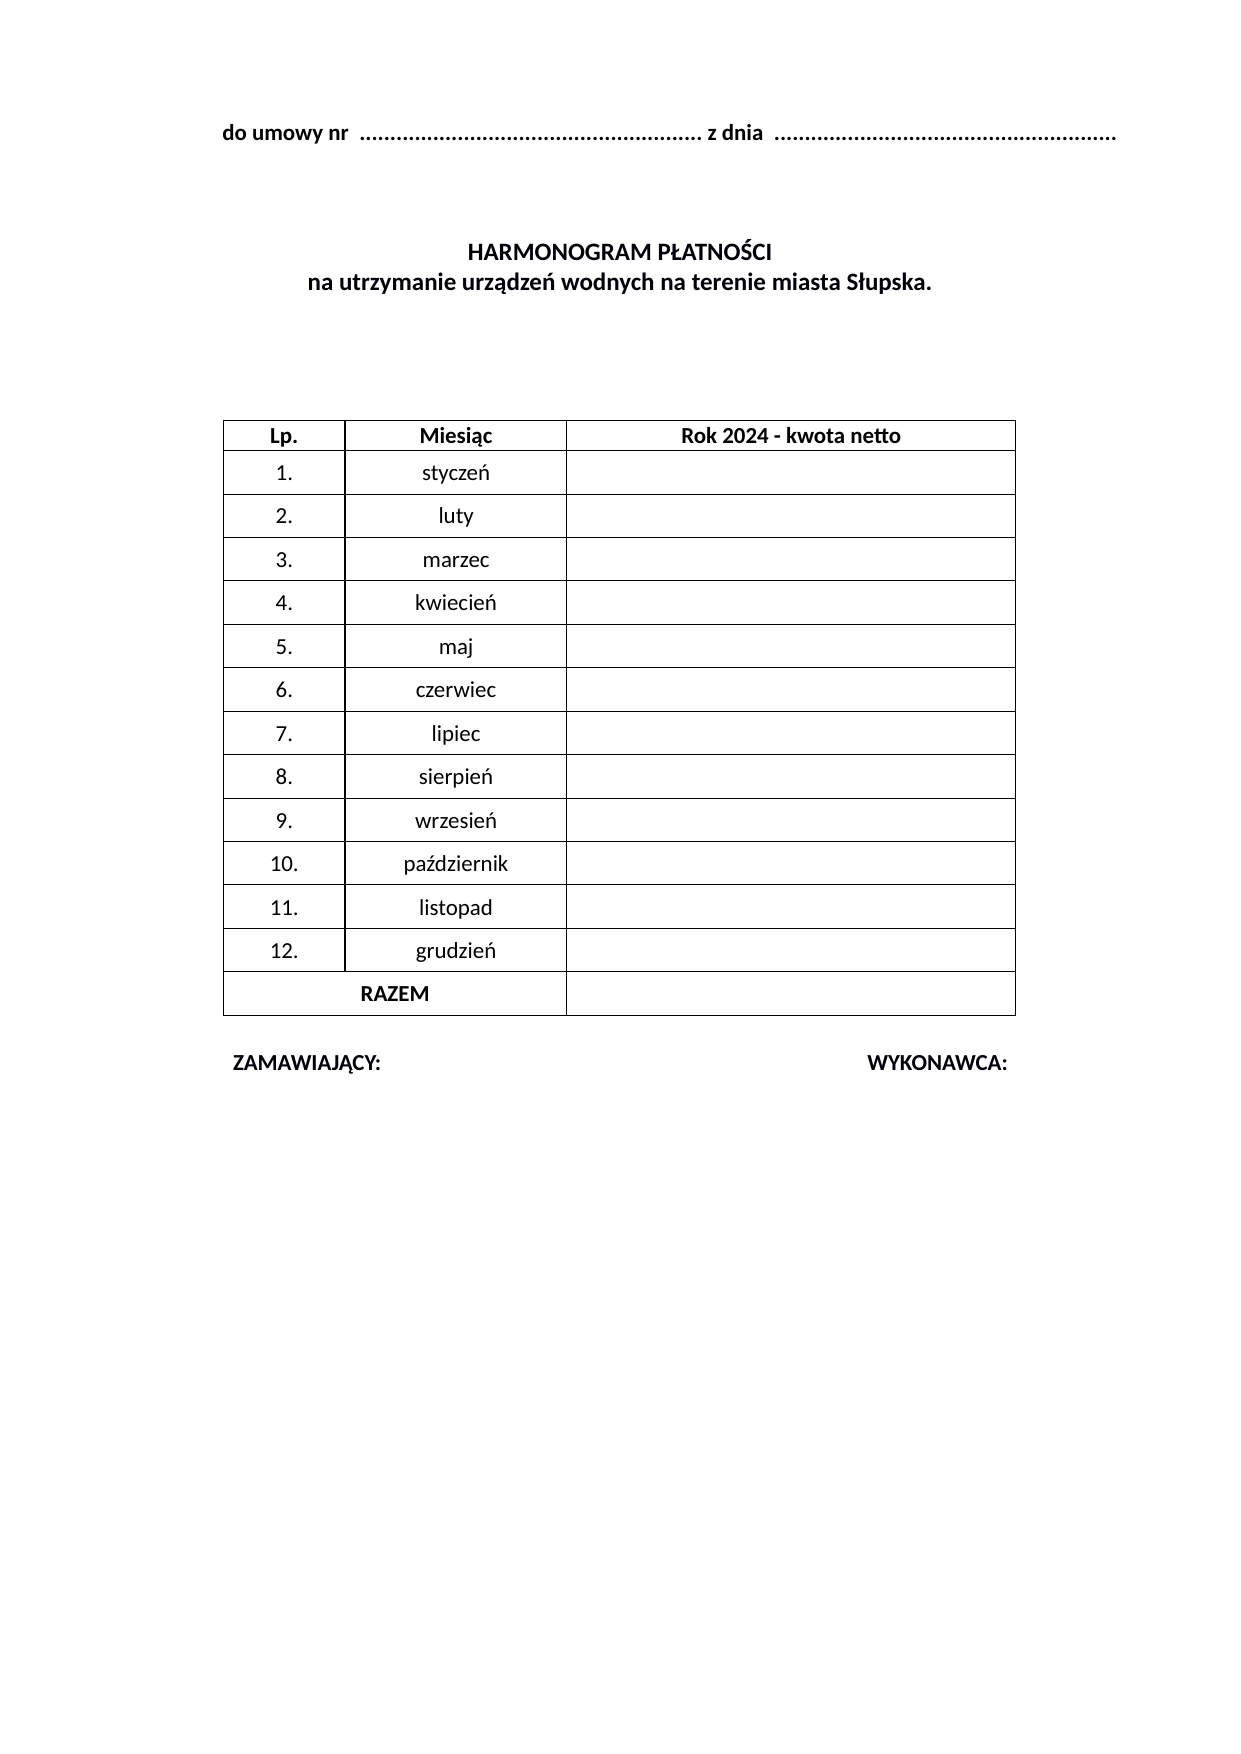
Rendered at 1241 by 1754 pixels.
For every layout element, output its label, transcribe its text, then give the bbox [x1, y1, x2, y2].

table_cell 9. [224, 799, 344, 841]
table_cell [567, 581, 1015, 624]
table_cell grudzień [346, 929, 566, 971]
table_cell [567, 712, 1015, 754]
table_cell czerwiec [346, 668, 566, 711]
text do umowy nr ........................................................ z dnia ........................................................ [118, 118, 1122, 146]
table_cell styczeń [346, 451, 566, 493]
table_cell lipiec [346, 712, 566, 754]
table_cell 3. [224, 538, 344, 580]
table_cell listopad [346, 885, 566, 928]
table_cell 1. [224, 451, 344, 493]
table_cell Miesiąc [346, 421, 566, 450]
table_cell [567, 799, 1015, 841]
table_cell [567, 668, 1015, 711]
table_cell 5. [224, 625, 344, 667]
table_cell 7. [224, 712, 344, 754]
table_cell 11. [224, 885, 344, 928]
table_cell RAZEM [224, 972, 566, 1015]
table_cell [567, 495, 1015, 537]
table_header [223, 387, 446, 420]
table_cell 8. [224, 755, 344, 797]
table_cell 4. [224, 581, 344, 624]
table_cell 12. [224, 929, 344, 971]
table_cell Lp. [224, 421, 344, 450]
text na utrzymanie urządzeń wodnych na terenie miasta Słupska. [118, 266, 1122, 297]
table_cell [567, 885, 1015, 928]
table_cell marzec [346, 538, 566, 580]
text HARMONOGRAM PŁATNOŚCI [118, 236, 1122, 266]
table_cell [567, 755, 1015, 797]
table_header WYKONAWCA: [620, 1045, 1019, 1080]
table_cell [567, 625, 1015, 667]
table_cell 2. [224, 495, 344, 537]
table_cell [567, 929, 1015, 971]
table_cell październik [346, 842, 566, 884]
table_cell 10. [224, 842, 344, 884]
table_cell Rok 2024 - kwota netto [567, 421, 1015, 450]
table_cell 6. [224, 668, 344, 711]
table_cell [567, 972, 1015, 1015]
table_cell [567, 538, 1015, 580]
table_header [446, 387, 1016, 420]
table_header ZAMAWIAJĄCY: [222, 1045, 620, 1080]
table_cell maj [346, 625, 566, 667]
table_cell luty [346, 495, 566, 537]
table_cell kwiecień [346, 581, 566, 624]
table_cell wrzesień [346, 799, 566, 841]
table_cell [567, 451, 1015, 493]
table_cell sierpień [346, 755, 566, 797]
table_cell [567, 842, 1015, 884]
